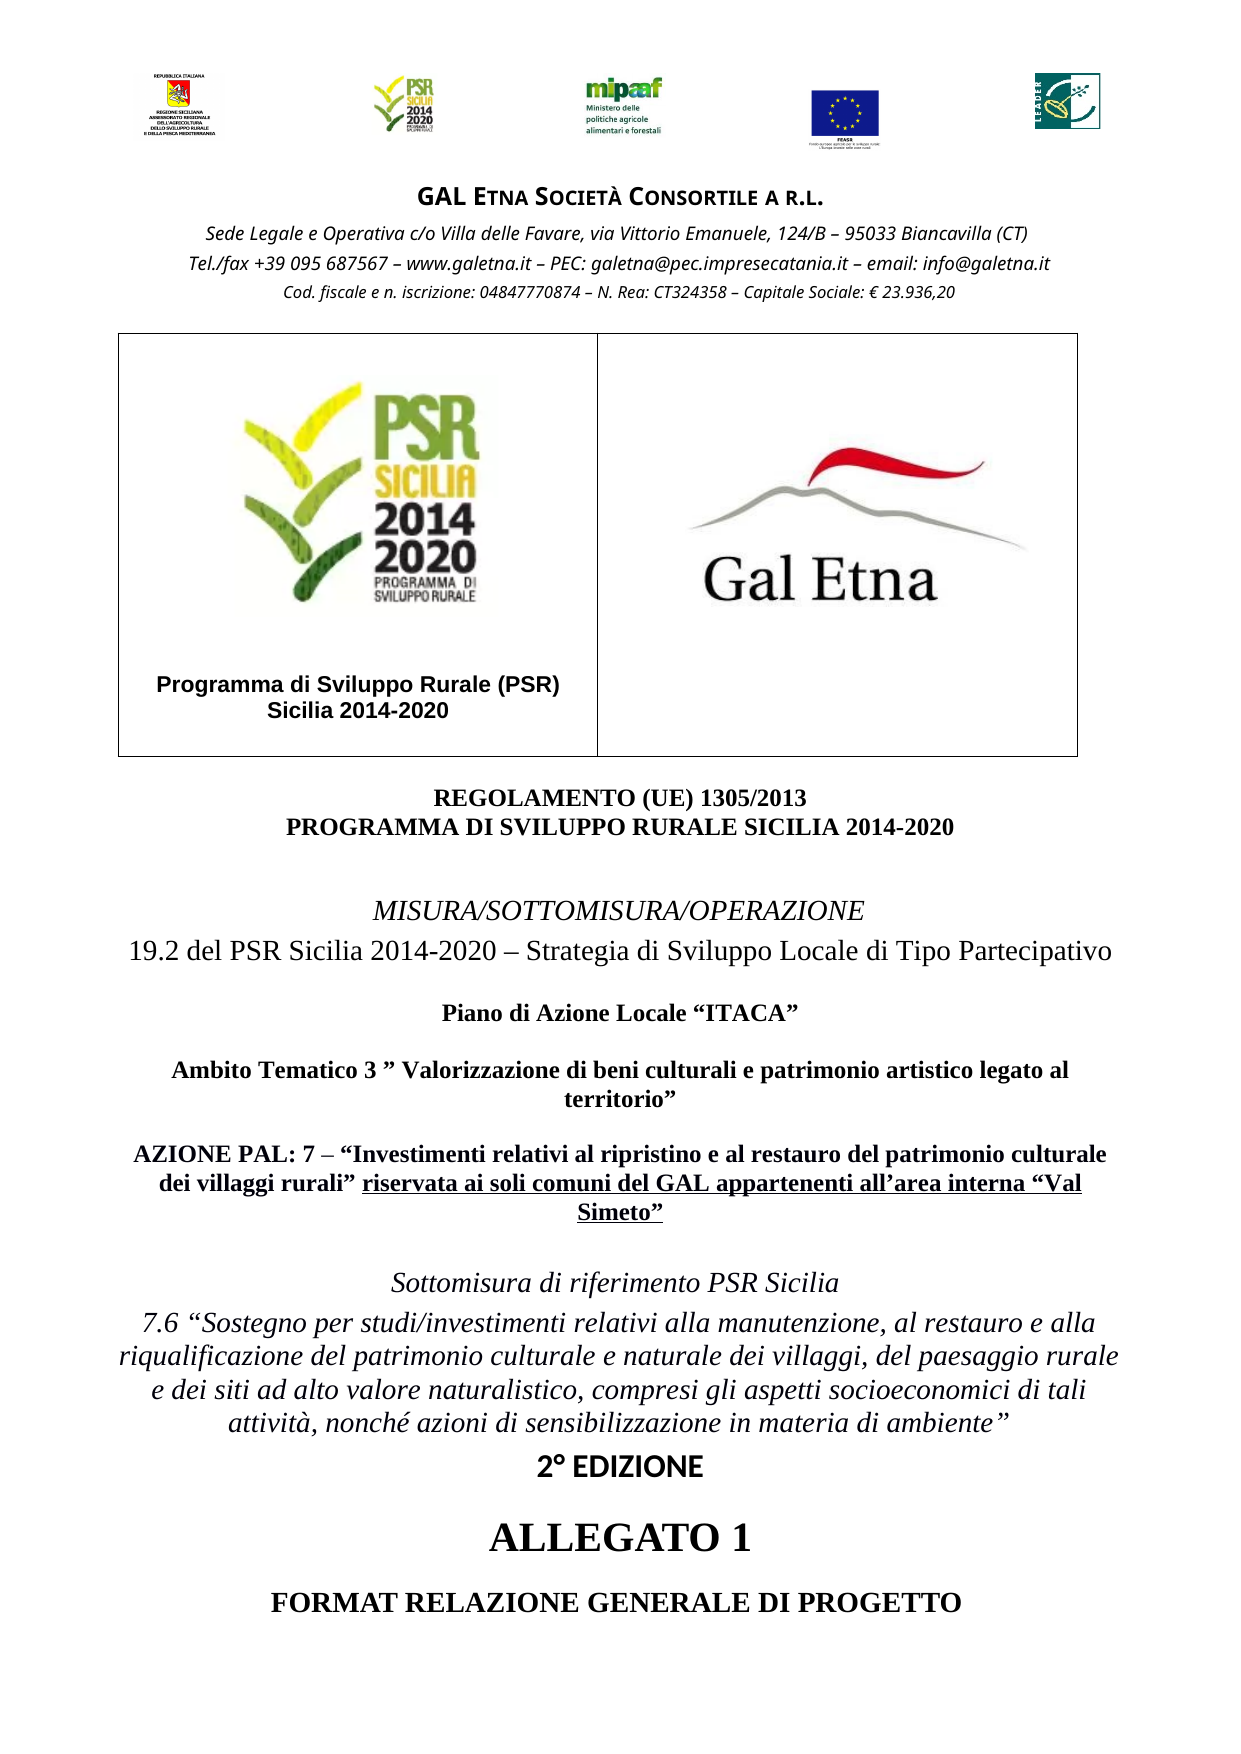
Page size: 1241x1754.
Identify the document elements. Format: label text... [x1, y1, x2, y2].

text Sottomisura di riferimento PSR Sicilia [118, 1265, 1122, 1299]
text Ambito Tematico 3 ” Valorizzazione di beni culturali e patrimonio artistico legato al territorio” [118, 1055, 1122, 1113]
table_header [70, 74, 292, 150]
text ALLEGATO 1 [118, 1513, 1122, 1561]
table_header [598, 334, 1077, 756]
text AZIONE PAL: 7 – “Investimenti relativi al ripristino e al restauro del patrimonio culturale dei villaggi rurali” riservata ai soli comuni del GAL appartenenti all’area interna “Val Simeto” [118, 1139, 1122, 1225]
text REGOLAMENTO (UE) 1305/2013 [118, 783, 1122, 812]
table_header [955, 74, 1177, 150]
table_header Programma di Sviluppo Rurale (PSR) Sicilia 2014-2020 [119, 334, 597, 756]
text Tel./fax +39 095 687567 – www.galetna.it – PEC: galetna@pec.impresecatania.it – email: info@galetna.it [118, 251, 1122, 276]
table_header [513, 74, 734, 150]
text Cod. fiscale e n. iscrizione: 04847770874 – N. Rea: CT324358 – Capitale Sociale: € 23.936,20 [118, 281, 1122, 304]
text GAL Etna Società Consortile a r.l. [118, 179, 1122, 213]
table_header [292, 74, 513, 150]
text FORMAT RELAZIONE GENERALE DI PROGETTO [118, 1585, 1122, 1618]
text PROGRAMMA DI SVILUPPO RURALE SICILIA 2014-2020 [118, 812, 1115, 840]
text 19.2 del PSR Sicilia 2014-2020 – Strategia di Sviluppo Locale di Tipo Partecipativo [118, 933, 1122, 966]
text 7.6 “Sostegno per studi/investimenti relativi alla manutenzione, al restauro e alla riqualificazione del patrimonio culturale e naturale dei villaggi, del paesaggio rurale e dei siti ad alto valore naturalistico, compresi gli aspetti socioeconomici di tali attività, nonché azioni di sensibilizzazione in materia di ambiente” [118, 1305, 1122, 1439]
text MISURA/SOTTOMISURA/OPERAZIONE [118, 893, 1115, 927]
text 2° EDIZIONE [118, 1445, 1122, 1486]
text Sede Legale e Operativa c/o Villa delle Favare, via Vittorio Emanuele, 124/B – 95033 Biancavilla (CT) [118, 220, 1122, 245]
table_header [734, 74, 955, 150]
subtitle Piano di Azione Locale “ITACA” [118, 998, 1122, 1026]
